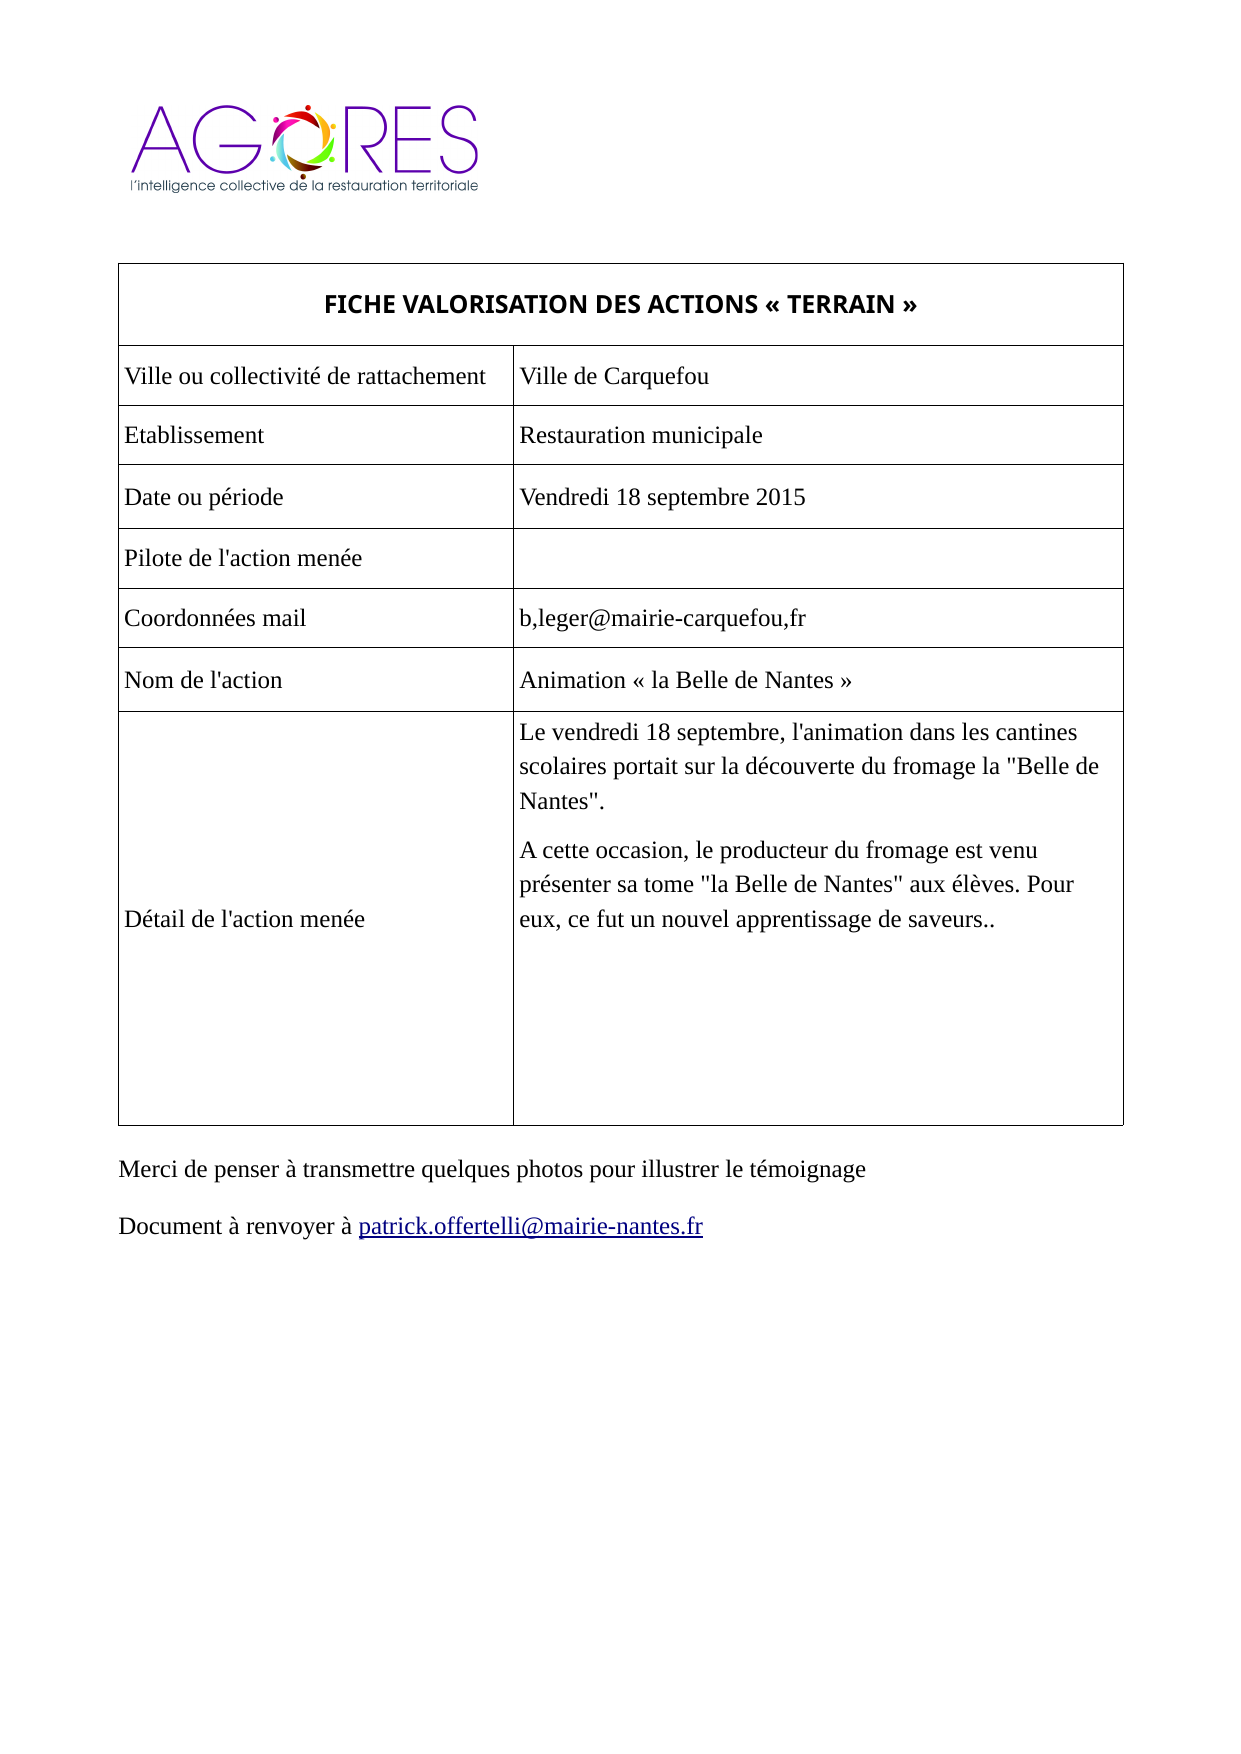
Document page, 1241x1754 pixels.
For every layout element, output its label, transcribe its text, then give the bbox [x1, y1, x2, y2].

table_cell Ville de Carquefou [514, 346, 1123, 405]
table_cell Pilote de l'action menée [119, 529, 513, 588]
picture [131, 105, 478, 193]
table_cell Coordonnées mail [119, 589, 513, 647]
text Document à renvoyer à patrick.offertelli@mairie-nantes.fr [118, 1211, 1122, 1240]
table_cell Le vendredi 18 septembre, l'animation dans les cantines scolaires portait sur la découverte du fromage la "Belle de Nantes". A cette occasion, le producteur du fromage est venu présenter sa tome "la Belle de Nantes" aux élèves. Pour eux, ce fut un nouvel apprentissage de saveurs.. [514, 712, 1123, 1125]
table_cell Nom de l'action [119, 648, 513, 711]
table_cell Ville ou collectivité de rattachement [119, 346, 513, 405]
table_cell b,leger@mairie-carquefou,fr [514, 589, 1123, 647]
text Merci de penser à transmettre quelques photos pour illustrer le témoignage [118, 1154, 1122, 1183]
table_header FICHE VALORISATION DES ACTIONS « TERRAIN » [119, 264, 1123, 345]
table_cell Restauration municipale [514, 406, 1123, 464]
table_cell Détail de l'action menée [119, 712, 513, 1125]
table_cell Date ou période [119, 465, 513, 528]
table_cell [514, 529, 1123, 588]
table_cell Etablissement [119, 406, 513, 464]
table_cell Animation « la Belle de Nantes » [514, 648, 1123, 711]
table_cell Vendredi 18 septembre 2015 [514, 465, 1123, 528]
